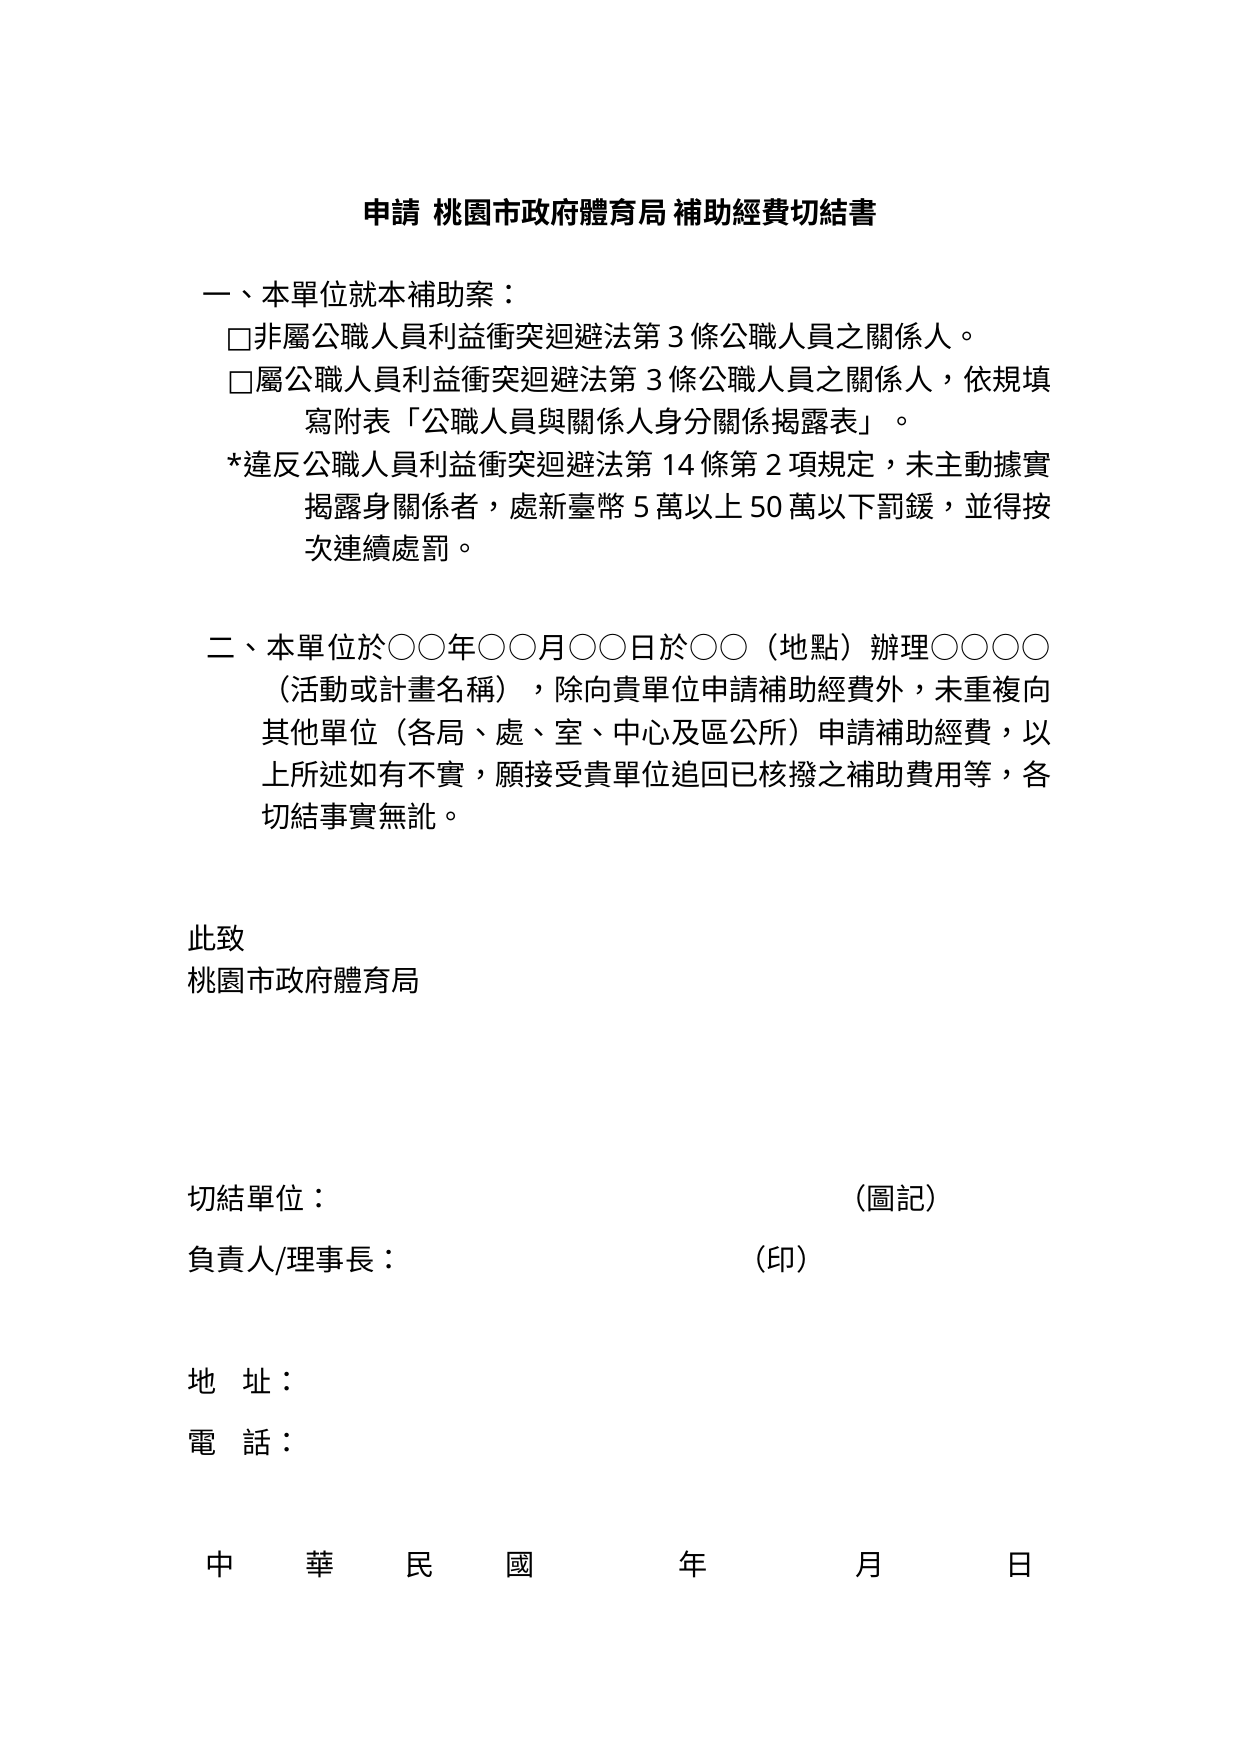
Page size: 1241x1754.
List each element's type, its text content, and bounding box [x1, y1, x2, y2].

text 中 華 民 國 年 月 日 [187, 1542, 1053, 1584]
text 負責人/理事長： （印） [187, 1236, 1053, 1279]
text *違反公職人員利益衝突迴避法第14條第2項規定，未主動據實揭露身關係者，處新臺幣5萬以上50萬以下罰鍰，並得按次連續處罰。 [187, 441, 1053, 568]
text □屬公職人員利益衝突迴避法第3條公職人員之關係人，依規填寫附表「公職人員與關係人身分關係揭露表」。 [187, 356, 1053, 441]
text 二、本單位於○○年○○月○○日於○○（地點）辦理○○○○（活動或計畫名稱），除向貴單位申請補助經費外，未重複向其他單位（各局、處、室、中心及區公所）申請補助經費，以上所述如有不實，願接受貴單位追回已核撥之補助費用等，各切結事實無訛。 [187, 624, 1053, 836]
text 此致 [187, 915, 1053, 958]
text 地 址： [187, 1358, 1053, 1401]
text 電 話： [187, 1419, 1053, 1462]
text 一、本單位就本補助案： [187, 272, 1053, 314]
text □非屬公職人員利益衝突迴避法第3條公職人員之關係人。 [187, 314, 1053, 356]
text 切結單位： （圖記） [187, 1175, 1053, 1218]
text 申請 桃園市政府體育局 補助經費切結書 [187, 190, 1053, 232]
text 桃園市政府體育局 [187, 958, 1053, 1000]
